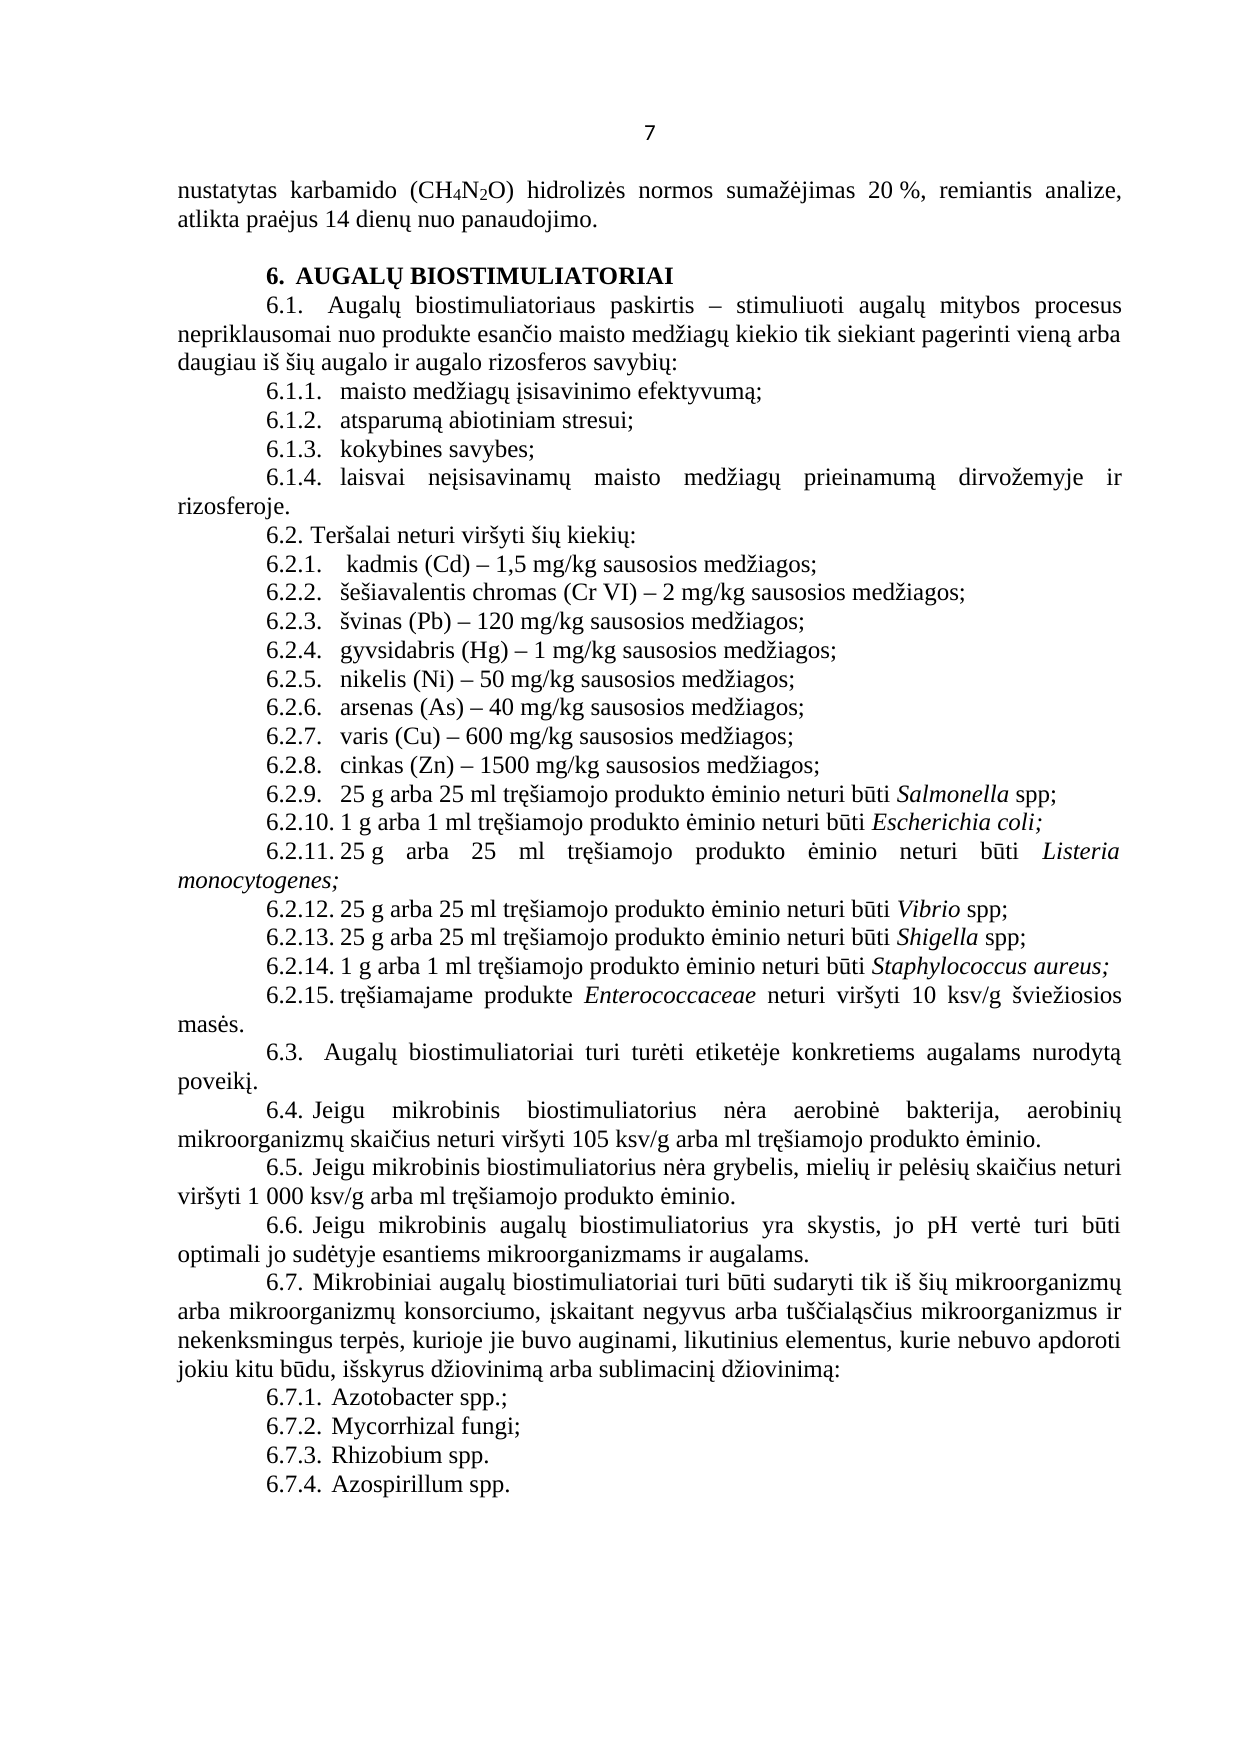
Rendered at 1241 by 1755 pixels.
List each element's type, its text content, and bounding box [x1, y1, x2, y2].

text 6.2.15. tręšiamajame produkte Enterococcaceae neturi viršyti 10 ksv/g šviežiosios masės. [177, 980, 1122, 1037]
text 6.1. Augalų biostimuliatoriaus paskirtis – stimuliuoti augalų mitybos procesus nepriklausomai nuo produkte esančio maisto medžiagų kiekio tik siekiant pagerinti vieną arba daugiau iš šių augalo ir augalo rizosferos savybių: [177, 290, 1122, 376]
text 6.5. Jeigu mikrobinis biostimuliatorius nėra grybelis, mielių ir pelėsių skaičius neturi viršyti 1 000 ksv/g arba ml tręšiamojo produkto ėminio. [177, 1152, 1122, 1210]
text 6.2. Teršalai neturi viršyti šių kiekių: [177, 520, 1122, 549]
text 6.3. Augalų biostimuliatoriai turi turėti etiketėje konkretiems augalams nurodytą poveikį. [177, 1037, 1122, 1095]
text 6.2.7. varis (Cu) – 600 mg/kg sausosios medžiagos; [177, 721, 1122, 750]
text 6.7.1. Azotobacter spp.; [177, 1382, 1122, 1411]
text 6.1.4. laisvai neįsisavinamų maisto medžiagų prieinamumą dirvožemyje ir rizosferoje. [177, 462, 1122, 520]
text 6.1.1. maisto medžiagų įsisavinimo efektyvumą; [177, 376, 1122, 405]
text 6.2.2. šešiavalentis chromas (Cr VI) – 2 mg/kg sausosios medžiagos; [177, 577, 1122, 606]
text 6.4. Jeigu mikrobinis biostimuliatorius nėra aerobinė bakterija, aerobinių mikroorganizmų skaičius neturi viršyti 105 ksv/g arba ml tręšiamojo produkto ėminio. [177, 1095, 1122, 1152]
text 6.2.6. arsenas (As) – 40 mg/kg sausosios medžiagos; [177, 692, 1122, 721]
text 6.2.10. 1 g arba 1 ml tręšiamojo produkto ėminio neturi būti Escherichia coli; [177, 807, 1122, 836]
text 6.6. Jeigu mikrobinis augalų biostimuliatorius yra skystis, jo pH vertė turi būti optimali jo sudėtyje esantiems mikroorganizmams ir augalams. [177, 1210, 1122, 1267]
text 6.7.3. Rhizobium spp. [177, 1440, 1122, 1469]
text nustatytas karbamido (CH4N2O) hidrolizės normos sumažėjimas 20 %, remiantis analize, atlikta praėjus 14 dienų nuo panaudojimo. [177, 175, 1122, 232]
text 6.2.5. nikelis (Ni) – 50 mg/kg sausosios medžiagos; [177, 664, 1122, 692]
text 6.7.2. Mycorrhizal fungi; [177, 1411, 1122, 1440]
text 6.1.3. kokybines savybes; [177, 434, 1122, 462]
text 6.1.2. atsparumą abiotiniam stresui; [177, 405, 1122, 434]
text 6.2.14. 1 g arba 1 ml tręšiamojo produkto ėminio neturi būti Staphylococcus aureus; [177, 951, 1122, 980]
text 6.2.12. 25 g arba 25 ml tręšiamojo produkto ėminio neturi būti Vibrio spp; [177, 894, 1122, 922]
text 6.2.3. švinas (Pb) – 120 mg/kg sausosios medžiagos; [177, 606, 1122, 635]
text 6.7. Mikrobiniai augalų biostimuliatoriai turi būti sudaryti tik iš šių mikroorganizmų arba mikroorganizmų konsorciumo, įskaitant negyvus arba tuščialąsčius mikroorganizmus ir nekenksmingus terpės, kurioje jie buvo auginami, likutinius elementus, kurie nebuvo apdoroti jokiu kitu būdu, išskyrus džiovinimą arba sublimacinį džiovinimą: [177, 1267, 1122, 1382]
text 6.2.8. cinkas (Zn) – 1500 mg/kg sausosios medžiagos; [177, 750, 1122, 779]
text 6.2.1. kadmis (Cd) – 1,5 mg/kg sausosios medžiagos; [177, 549, 1122, 577]
text 6.2.11. 25 g arba 25 ml tręšiamojo produkto ėminio neturi būti Listeria monocytogenes; [177, 836, 1122, 894]
text 6.2.13. 25 g arba 25 ml tręšiamojo produkto ėminio neturi būti Shigella spp; [177, 922, 1122, 951]
text 6. AUGALŲ BIOSTIMULIATORIAI [215, 261, 1122, 290]
text 6.2.9. 25 g arba 25 ml tręšiamojo produkto ėminio neturi būti Salmonella spp; [177, 779, 1122, 807]
text 6.2.4. gyvsidabris (Hg) – 1 mg/kg sausosios medžiagos; [177, 635, 1122, 664]
text 6.7.4. Azospirillum spp. [177, 1469, 1122, 1497]
